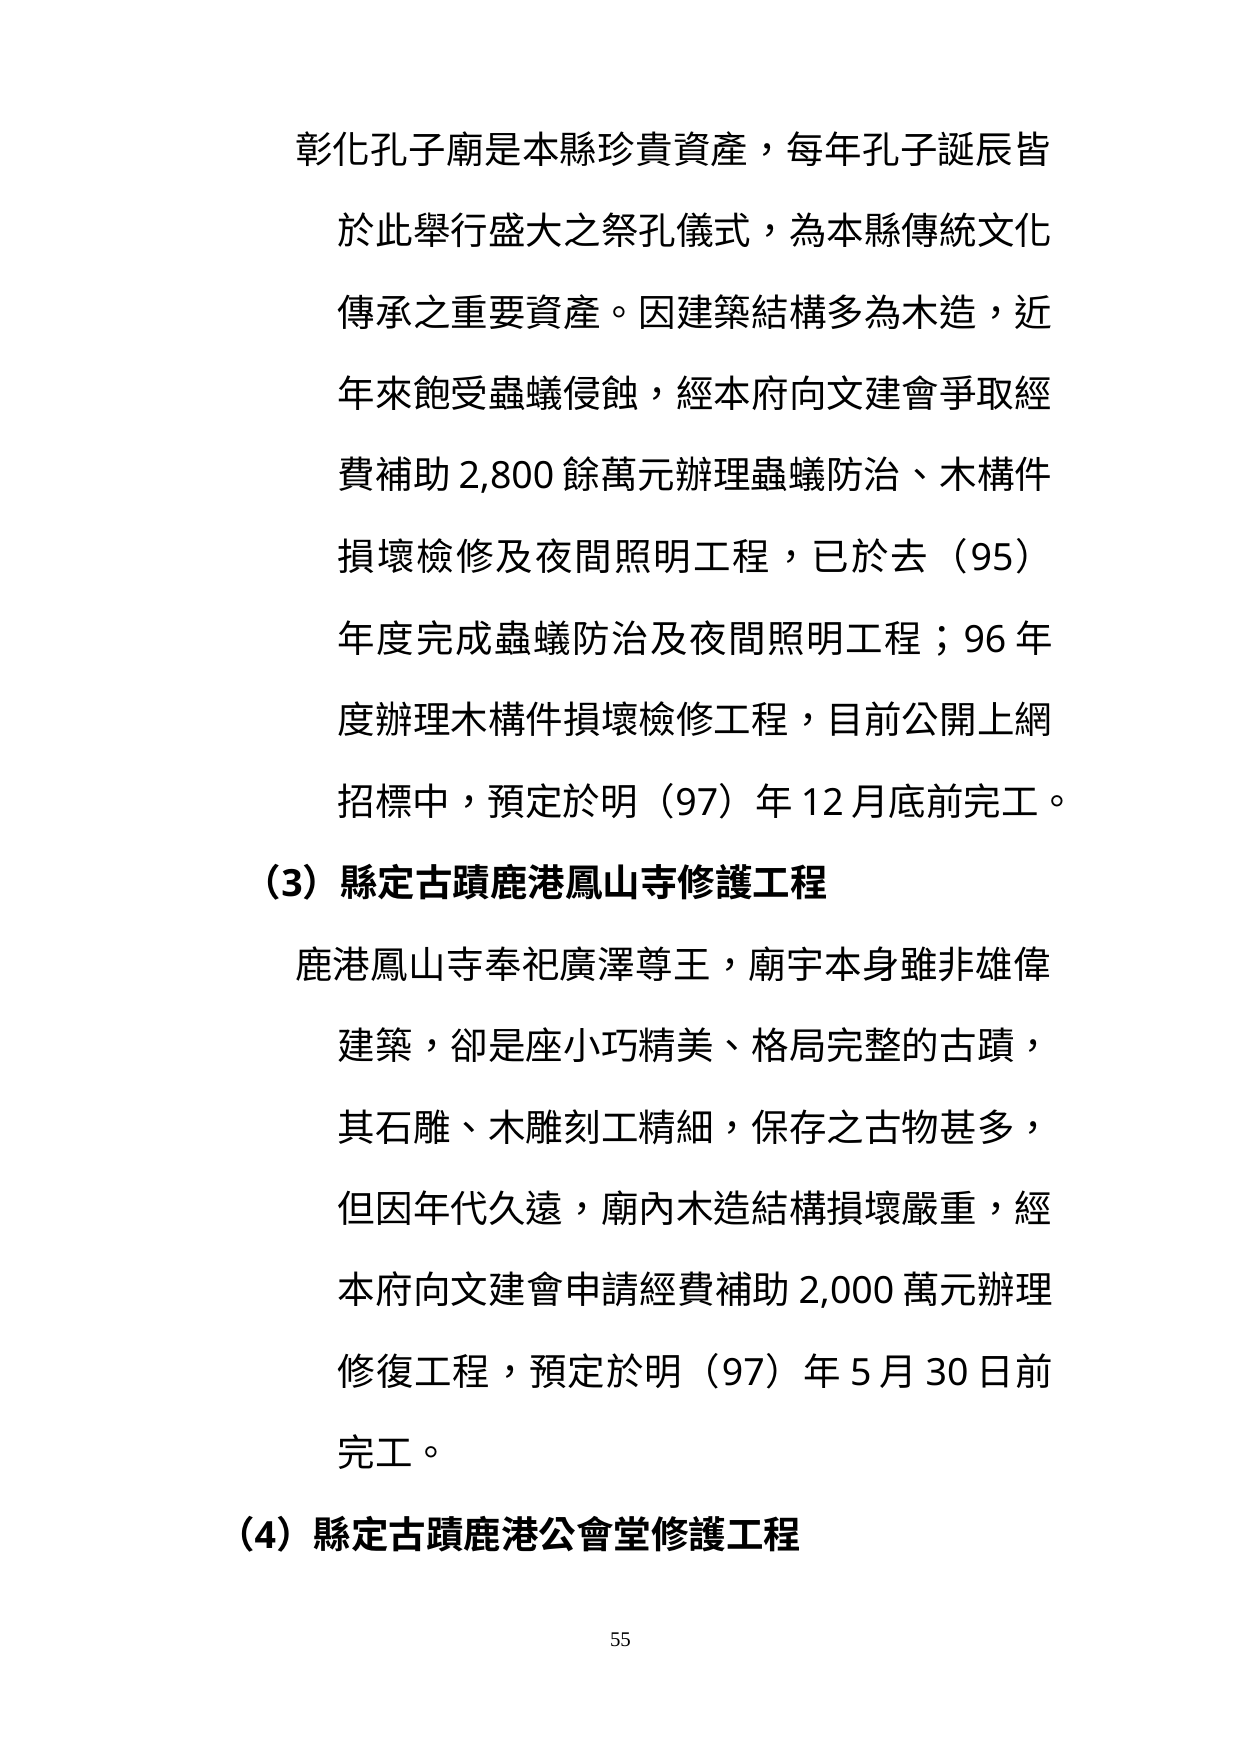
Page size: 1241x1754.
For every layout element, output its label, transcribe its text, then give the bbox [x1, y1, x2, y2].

text （3）縣定古蹟鹿港鳳山寺修護工程 [244, 853, 1053, 907]
text （4）縣定古蹟鹿港公會堂修護工程 [187, 1504, 1053, 1559]
text 彰化孔子廟是本縣珍貴資產，每年孔子誕辰皆於此舉行盛大之祭孔儀式，為本縣傳統文化傳承之重要資產。因建築結構多為木造，近年來飽受蟲蟻侵蝕，經本府向文建會爭取經費補助2,800餘萬元辦理蟲蟻防治、木構件損壞檢修及夜間照明工程，已於去（95）年度完成蟲蟻防治及夜間照明工程；96年度辦理木構件損壞檢修工程，目前公開上網招標中，預定於明（97）年12月底前完工。 [244, 120, 1053, 826]
text 鹿港鳳山寺奉祀廣澤尊王，廟宇本身雖非雄偉建築，卻是座小巧精美、格局完整的古蹟，其石雕、木雕刻工精細，保存之古物甚多，但因年代久遠，廟內木造結構損壞嚴重，經本府向文建會申請經費補助2,000萬元辦理修復工程，預定於明（97）年5月30日前完工。 [244, 935, 1053, 1477]
